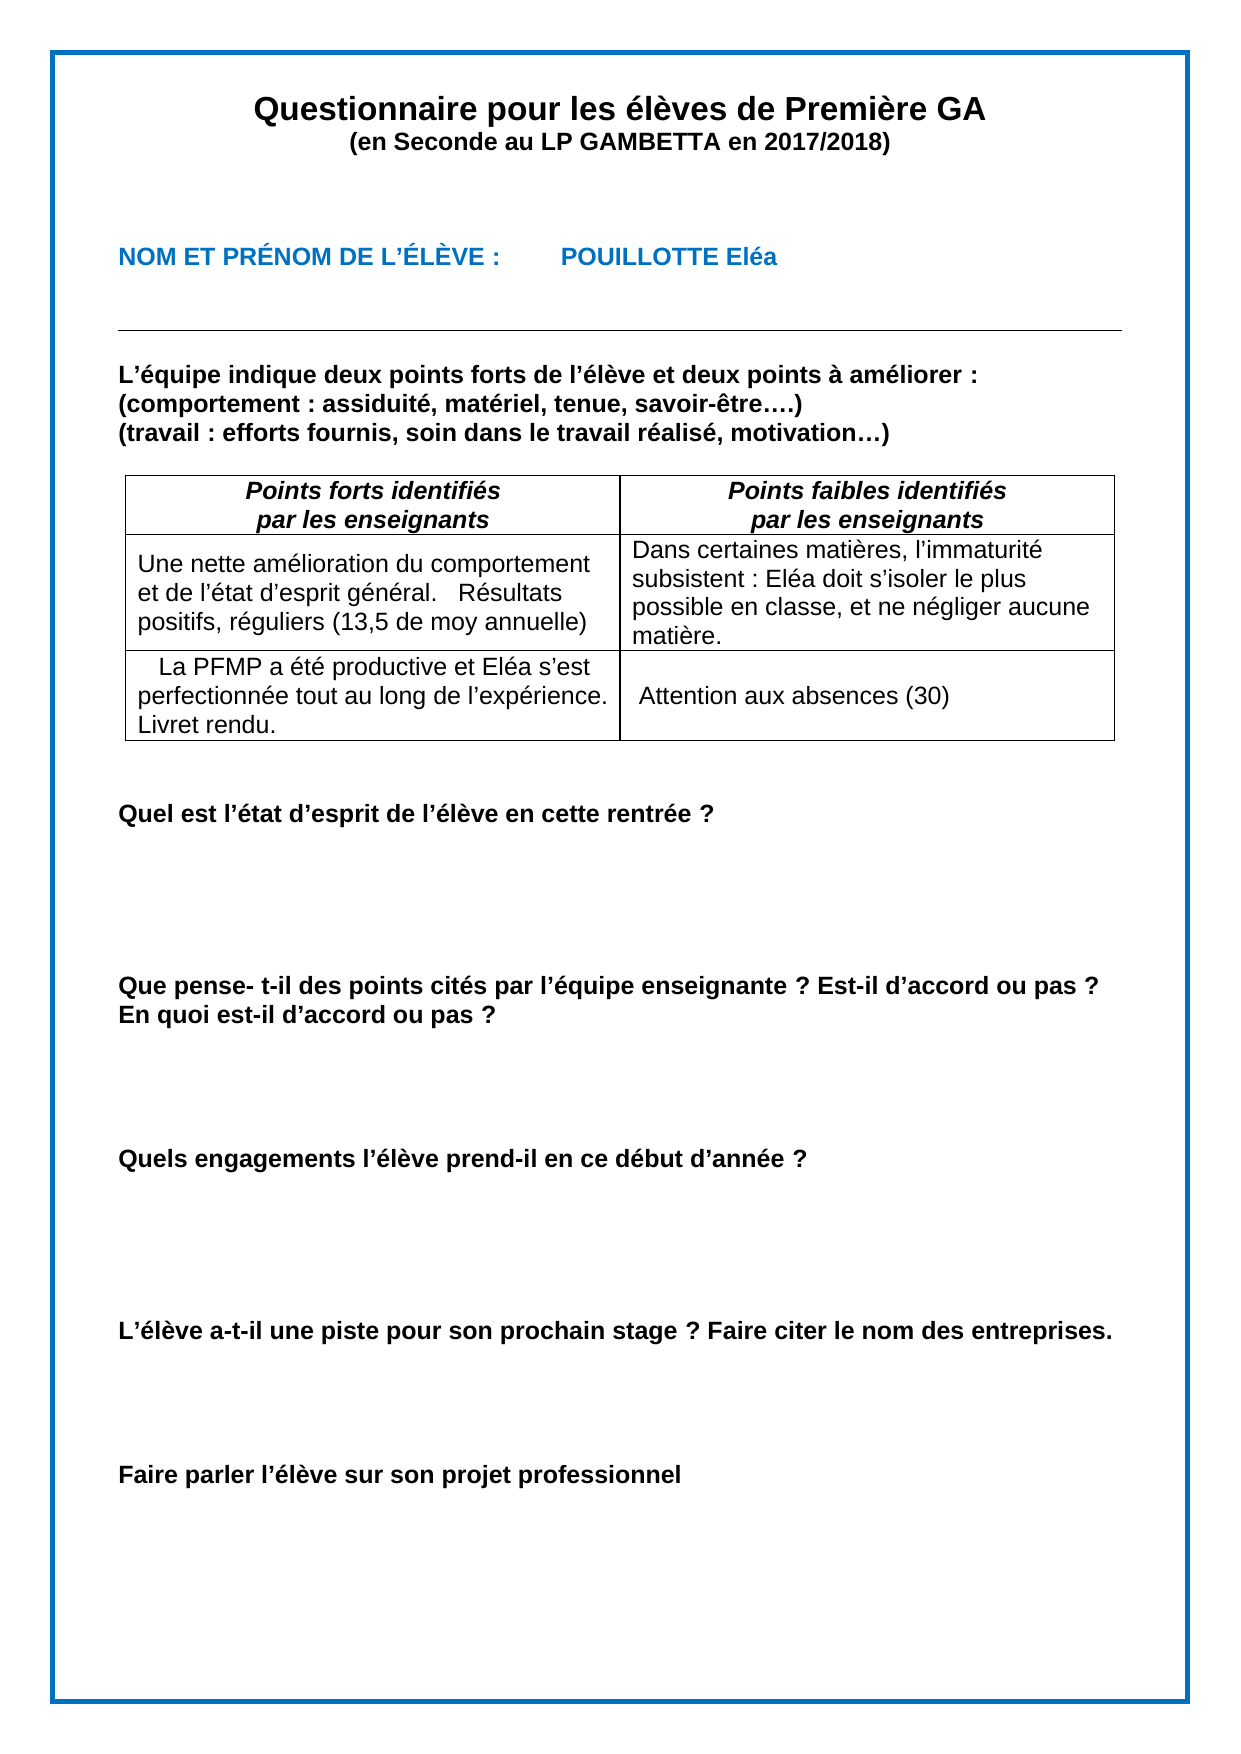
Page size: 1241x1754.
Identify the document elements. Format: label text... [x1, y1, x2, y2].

text L’élève a-t-il une piste pour son prochain stage ? Faire citer le nom des entreprises. [118, 1316, 1122, 1345]
table_cell Une nette amélioration du comportement et de l’état d’esprit général. Résultats positifs, réguliers (13,5 de moy annuelle) [126, 535, 619, 650]
table_cell La PFMP a été productive et Eléa s’est perfectionnée tout au long de l’expérience. Livret rendu. [126, 651, 619, 740]
text (travail : efforts fournis, soin dans le travail réalisé, motivation…) [118, 418, 1122, 446]
text (en Seconde au LP GAMBETTA en 2017/2018) [118, 127, 1122, 156]
text L’équipe indique deux points forts de l’élève et deux points à améliorer : [118, 360, 1122, 389]
text NOM ET PRÉNOM DE L’ÉLÈVE : POUILLOTTE Eléa [118, 242, 1122, 271]
text Questionnaire pour les élèves de Première GA [118, 89, 1122, 127]
text Quel est l’état d’esprit de l’élève en cette rentrée ? [118, 799, 1122, 827]
table_cell Dans certaines matières, l’immaturité subsistent : Eléa doit s’isoler le plus possible en classe, et ne négliger aucune matière. [621, 535, 1114, 650]
table_cell Attention aux absences (30) [621, 651, 1114, 740]
text Quels engagements l’élève prend-il en ce début d’année ? [118, 1144, 1122, 1172]
text Faire parler l’élève sur son projet professionnel [118, 1460, 1122, 1489]
text (comportement : assiduité, matériel, tenue, savoir-être….) [118, 389, 1122, 418]
text Que pense- t-il des points cités par l’équipe enseignante ? Est-il d’accord ou pas ? En quoi est-il d’accord ou pas ? [118, 971, 1122, 1029]
table_header Points faibles identifiés par les enseignants [621, 476, 1114, 534]
table_header Points forts identifiés par les enseignants [126, 476, 619, 534]
